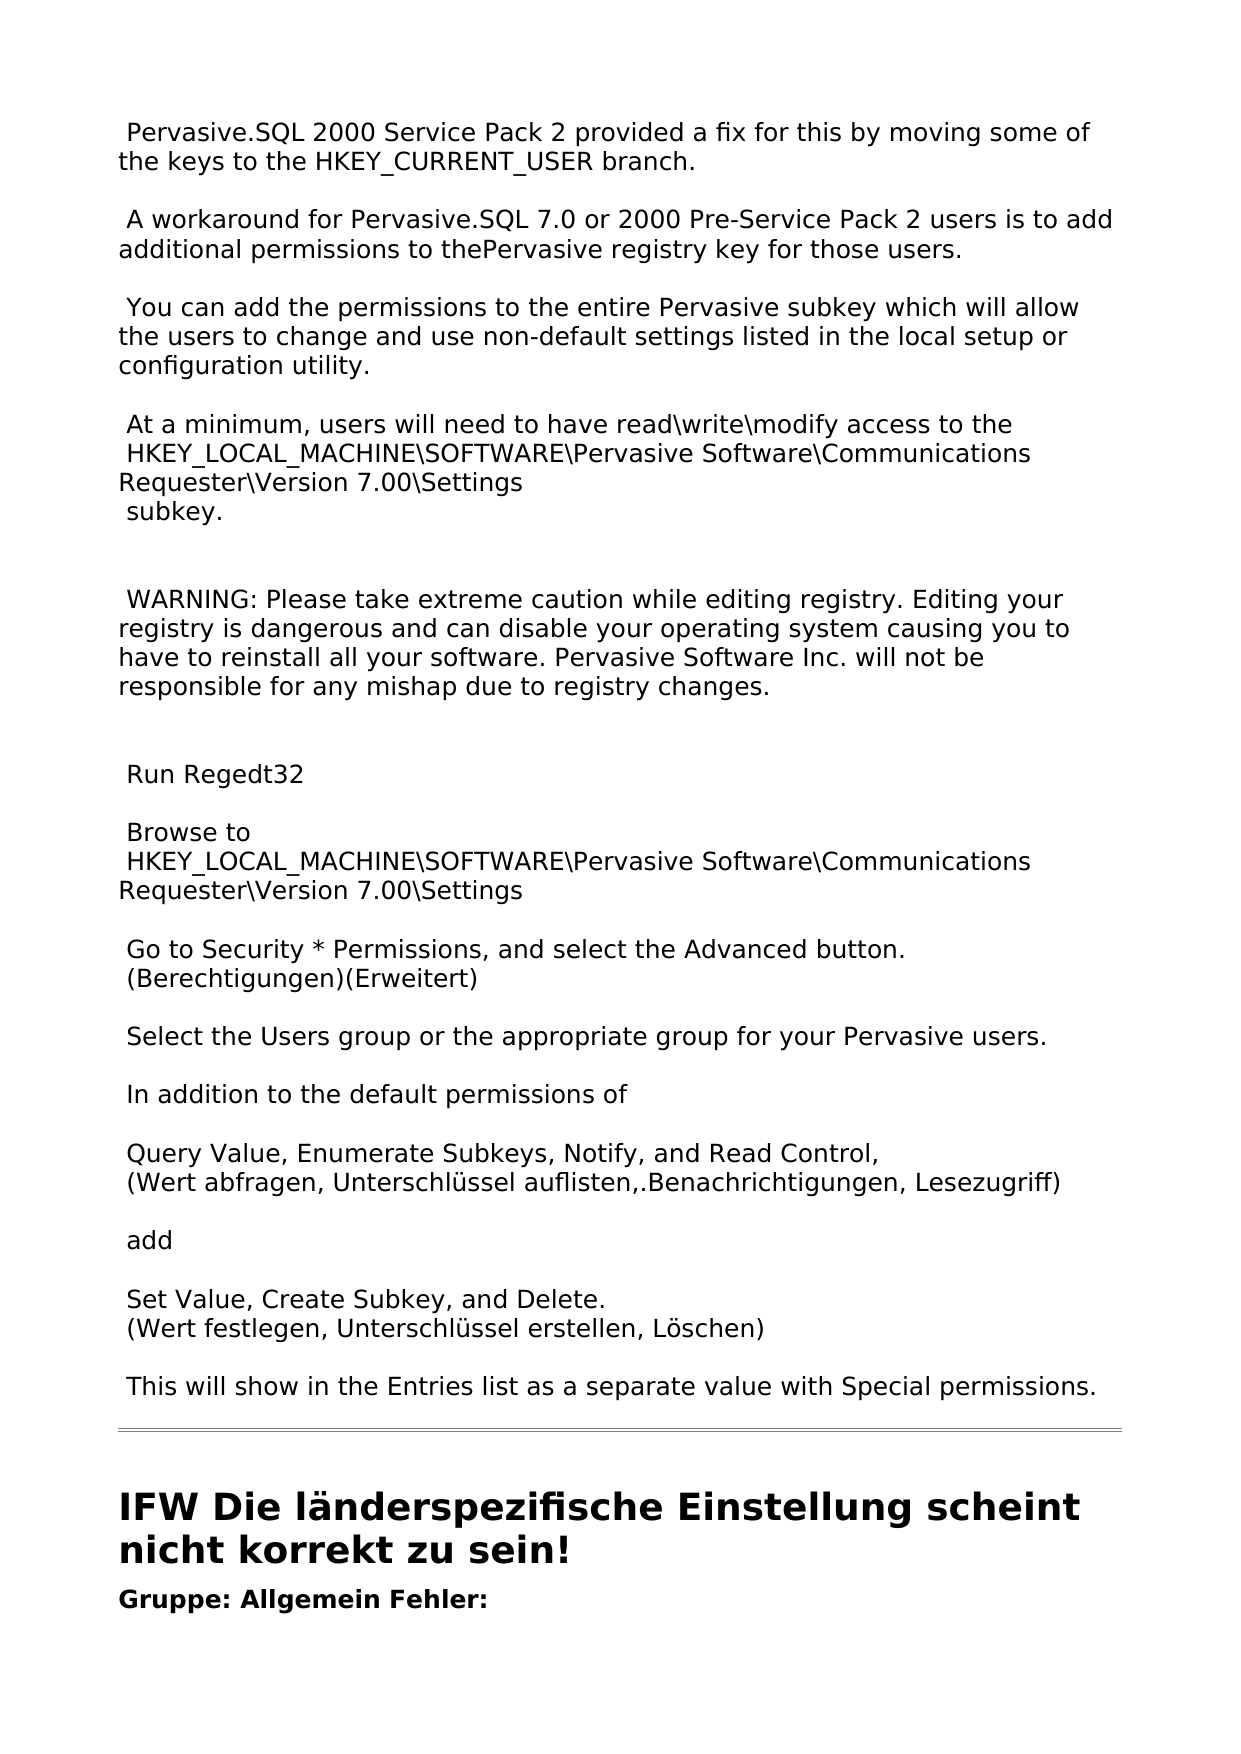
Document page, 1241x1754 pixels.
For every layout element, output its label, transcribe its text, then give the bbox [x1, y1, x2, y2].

subtitle IFW Die länderspezifische Einstellung scheint nicht korrekt zu sein! [118, 1485, 1122, 1573]
text Pervasive.SQL 2000 Service Pack 2 provided a fix for this by moving some of the keys to the HKEY_CURRENT_USER branch. A workaround for Pervasive.SQL 7.0 or 2000 Pre-Service Pack 2 users is to add additional permissions to thePervasive registry key for those users. You can add the permissions to the entire Pervasive subkey which will allow the users to change and use non-default settings listed in the local setup or configuration utility. At a minimum, users will need to have read\write\modify access to the HKEY_LOCAL_MACHINE\SOFTWARE\Pervasive Software\Communications Requester\Version 7.00\Settings subkey. WARNING: Please take extreme caution while editing registry. Editing your registry is dangerous and can disable your operating system causing you to have to reinstall all your software. Pervasive Software Inc. will not be responsible for any mishap due to registry changes. Run Regedt32 Browse to HKEY_LOCAL_MACHINE\SOFTWARE\Pervasive Software\Communications Requester\Version 7.00\Settings Go to Security * Permissions, and select the Advanced button. (Berechtigungen)(Erweitert) Select the Users group or the appropriate group for your Pervasive users. In addition to the default permissions of Query Value, Enumerate Subkeys, Notify, and Read Control, (Wert abfragen, Unterschlüssel auflisten,.Benachrichtigungen, Lesezugriff) add Set Value, Create Subkey, and Delete. (Wert festlegen, Unterschlüssel erstellen, Löschen) This will show in the Entries list as a separate value with Special permissions. [118, 118, 1122, 1401]
text Gruppe: Allgemein Fehler: [118, 1585, 1122, 1614]
